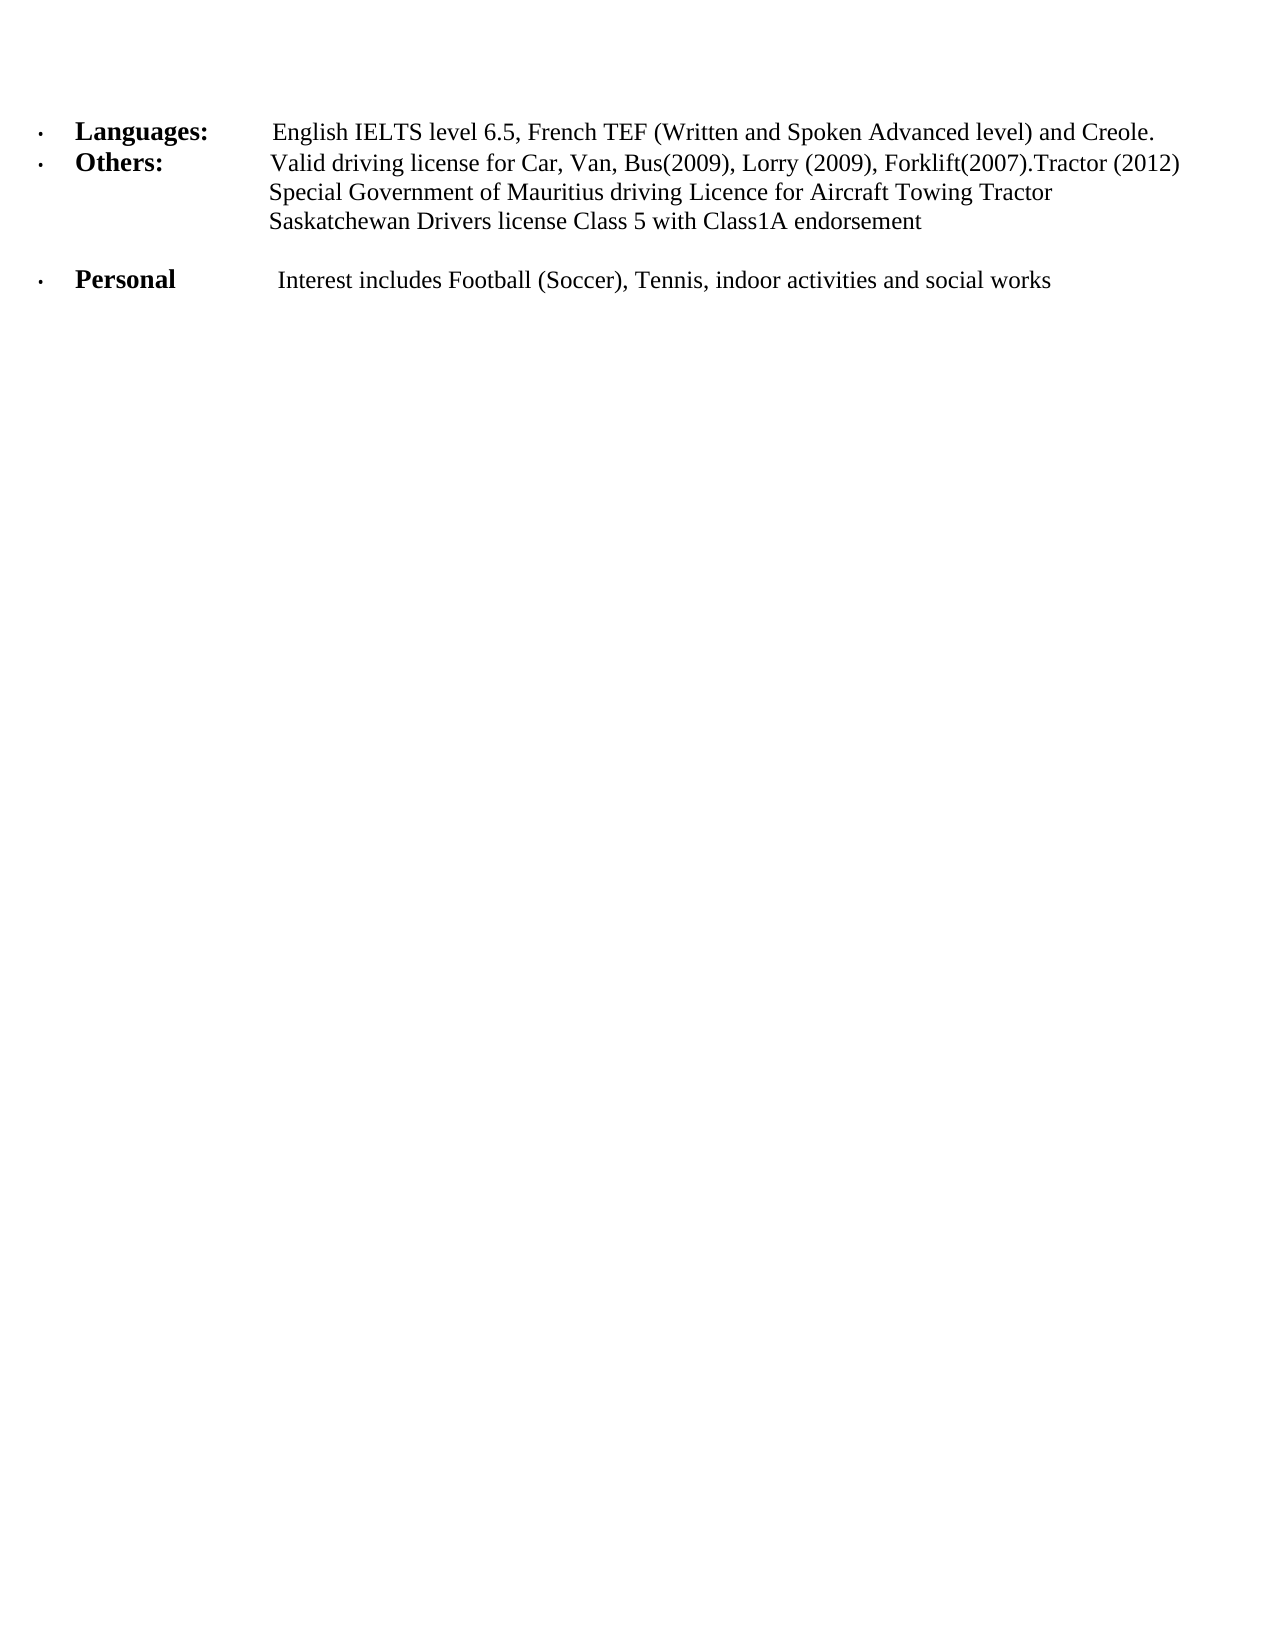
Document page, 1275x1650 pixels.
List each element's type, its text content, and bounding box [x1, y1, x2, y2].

text Special Government of Mauritius driving Licence for Aircraft Towing Tractor [37, 177, 1273, 206]
text Saskatchewan Drivers license Class 5 with Class1A endorsement [37, 206, 1273, 235]
list Personal Interest includes Football (Soccer), Tennis, indoor activities and social works [37, 263, 1273, 295]
list Languages: English IELTS level 6.5, French TEF (Written and Spoken Advanced level) and Creole. [37, 115, 1273, 146]
list Others: Valid driving license for Car, Van, Bus(2009), Lorry (2009), Forklift(2007).Tractor (2012) [37, 146, 1273, 177]
